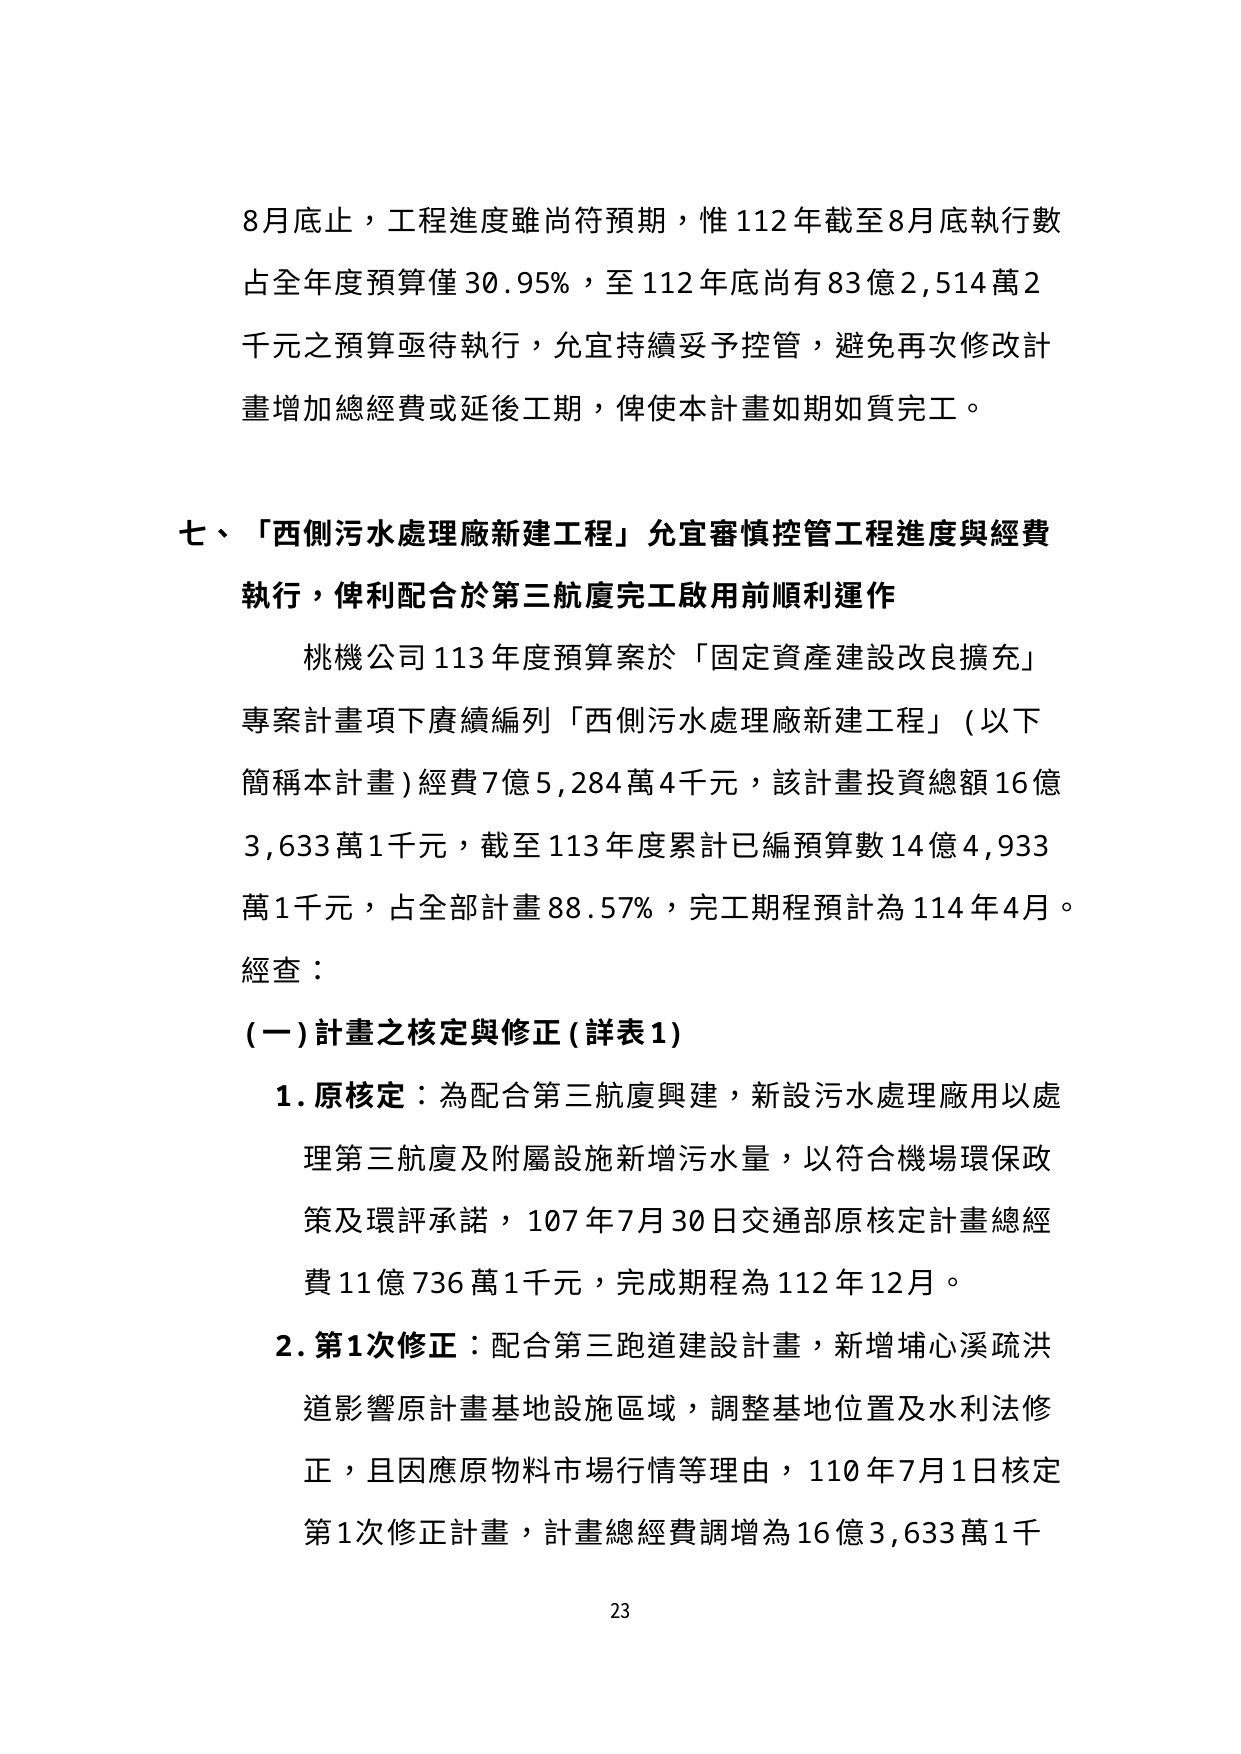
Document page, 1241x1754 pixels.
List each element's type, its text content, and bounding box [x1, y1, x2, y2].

text 1.原核定：為配合第三航廈興建，新設污水處理廠用以處理第三航廈及附屬設施新增污水量，以符合機場環保政策及環評承諾，107年7月30日交通部原核定計畫總經費11億736萬1千元，完成期程為112年12月。 [266, 1052, 1063, 1302]
text 桃機公司113年度預算案於「固定資產建設改良擴充」專案計畫項下賡續編列「西側污水處理廠新建工程」(以下簡稱本計畫)經費7億5,284萬4千元，該計畫投資總額16億3,633萬1千元，截至113年度累計已編預算數14億4,933萬1千元，占全部計畫88.57%，完工期程預計為114年4月。經查： [236, 615, 1063, 990]
text 七、「西側污水處理廠新建工程」允宜審慎控管工程進度與經費執行，俾利配合於第三航廈完工啟用前順利運作 [177, 490, 1063, 615]
text 2.第1次修正：配合第三跑道建設計畫，新增埔心溪疏洪道影響原計畫基地設施區域，調整基地位置及水利法修正，且因應原物料市場行情等理由，110年7月1日核定第1次修正計畫，計畫總經費調增為16億3,633萬1千 [266, 1302, 1063, 1552]
text 8月底止，工程進度雖尚符預期，惟112年截至8月底執行數占全年度預算僅30.95%，至112年底尚有83億2,514萬2千元之預算亟待執行，允宜持續妥予控管，避免再次修改計畫增加總經費或延後工期，俾使本計畫如期如質完工。 [236, 177, 1063, 427]
text (一)計畫之核定與修正(詳表1) [236, 990, 1063, 1052]
